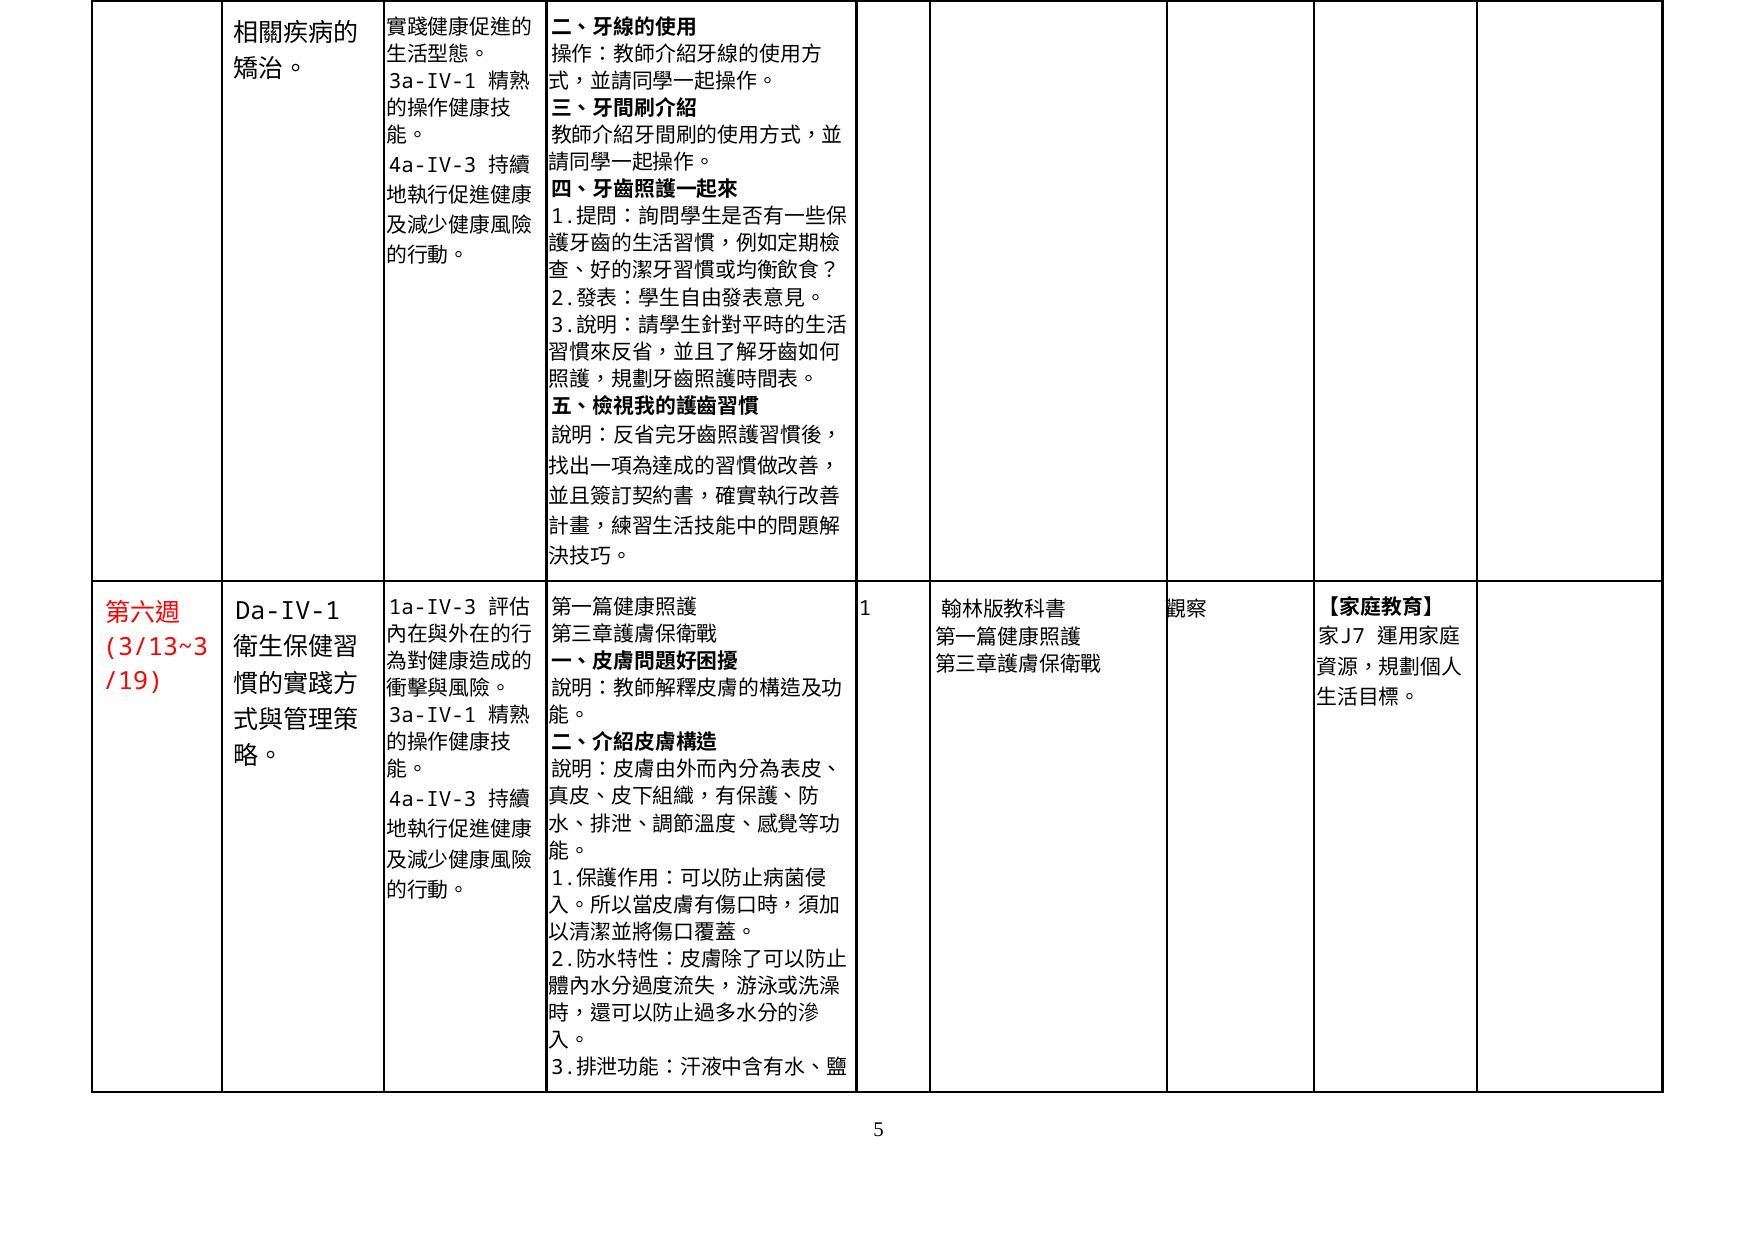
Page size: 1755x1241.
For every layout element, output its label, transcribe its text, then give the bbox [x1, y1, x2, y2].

table_cell [1478, 2, 1661, 580]
table_cell [93, 2, 221, 580]
table_cell [1478, 582, 1661, 1091]
table_cell 實踐健康促進的生活型態。 3a-IV-1 精熟的操作健康技能。 4a-IV-3 持續地執行促進健康及減少健康風險的行動。 [385, 2, 545, 580]
table_cell 1a-IV-3 評估內在與外在的行為對健康造成的衝擊與風險。 3a-IV-1 精熟的操作健康技能。 4a-IV-3 持續地執行促進健康及減少健康風險的行動。 [385, 582, 545, 1091]
table_cell [931, 2, 1166, 580]
table_cell 1 [858, 582, 929, 1091]
table_cell 第一篇健康照護 第三章護膚保衛戰 一、皮膚問題好困擾 說明：教師解釋皮膚的構造及功能。 二、介紹皮膚構造 說明：皮膚由外而內分為表皮、真皮、皮下組織，有保護、防水、排泄、調節溫度、感覺等功能。 1.保護作用：可以防止病菌侵入。所以當皮膚有傷口時，須加以清潔並將傷口覆蓋。 2.防水特性：皮膚除了可以防止體內水分過度流失，游泳或洗澡時，還可以防止過多水分的滲入。 3.排泄功能：汗液中含有水、鹽 [548, 582, 855, 1091]
table_cell 二、牙線的使用 操作：教師介紹牙線的使用方式，並請同學一起操作。 三、牙間刷介紹 教師介紹牙間刷的使用方式，並請同學一起操作。 四、牙齒照護一起來 1.提問：詢問學生是否有一些保護牙齒的生活習慣，例如定期檢查、好的潔牙習慣或均衡飲食？ 2.發表：學生自由發表意見。 3.說明：請學生針對平時的生活習慣來反省，並且了解牙齒如何照護，規劃牙齒照護時間表。 五、檢視我的護齒習慣 說明：反省完牙齒照護習慣後，找出一項為達成的習慣做改善，並且簽訂契約書，確實執行改善計畫，練習生活技能中的問題解決技巧。 [548, 2, 855, 580]
table_cell 翰林版教科書 第一篇健康照護 第三章護膚保衛戰 [931, 582, 1166, 1091]
table_cell [858, 2, 929, 580]
table_cell 【家庭教育】 家J7 運用家庭資源，規劃個人生活目標。 [1315, 582, 1476, 1091]
table_cell [1315, 2, 1476, 580]
table_cell 觀察 [1168, 582, 1313, 1091]
table_cell [1168, 2, 1313, 580]
table_cell 相關疾病的矯治。 [223, 2, 383, 580]
table_cell Da-IV-1 衛生保健習慣的實踐方式與管理策略。 [223, 582, 383, 1091]
table_cell 第六週(3/13~3/19) [93, 582, 221, 1091]
